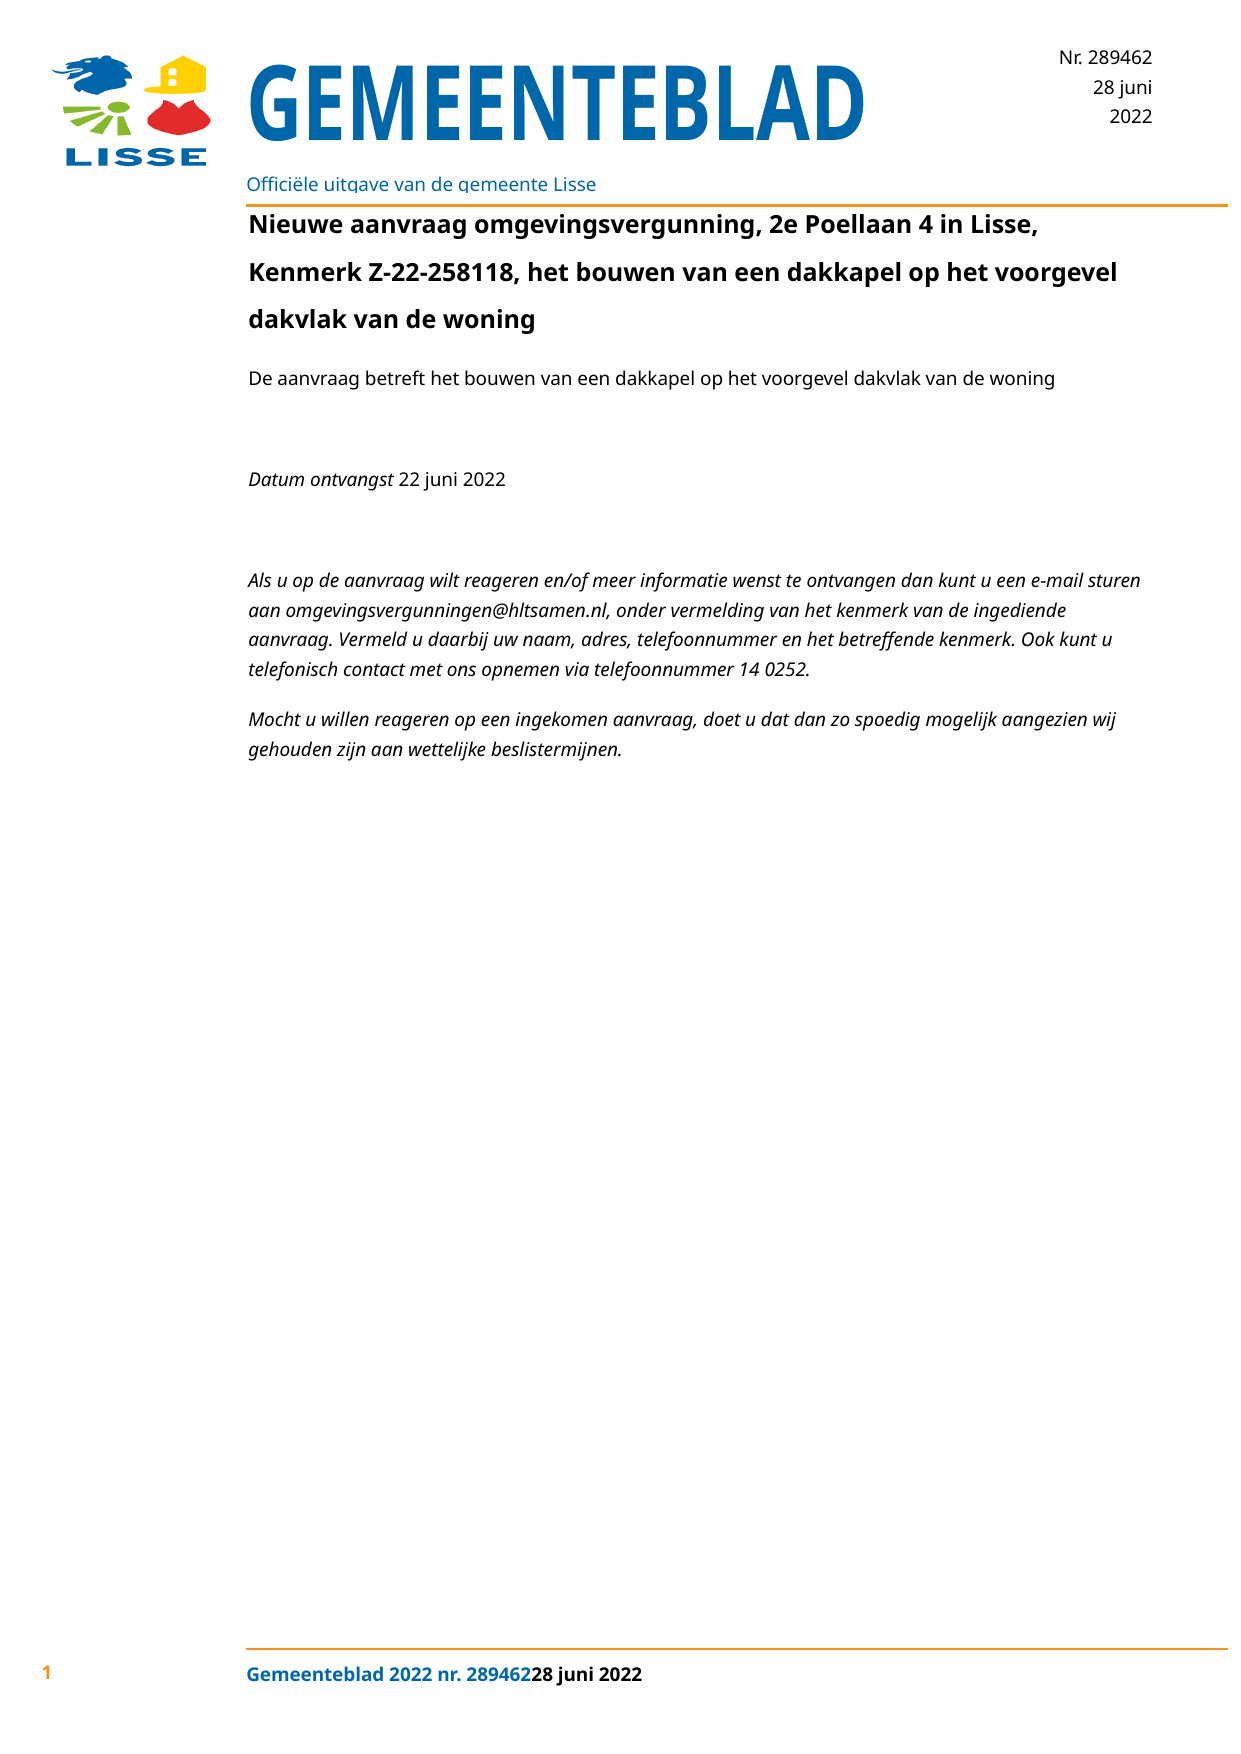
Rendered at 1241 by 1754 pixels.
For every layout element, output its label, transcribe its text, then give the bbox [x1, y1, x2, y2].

text Nieuwe aanvraag omgevingsvergunning, 2e Poellaan 4 in Lisse, Kenmerk Z-22-258118, het bouwen van een dakkapel op het voorgevel dakvlak van de woning [248, 207, 1152, 336]
text De aanvraag betreft het bouwen van een dakkapel op het voorgevel dakvlak van de woning [248, 366, 1152, 391]
text Mocht u willen reageren op een ingekomen aanvraag, doet u dat dan zo spoedig mogelijk aangezien wij gehouden zijn aan wettelijke beslistermijnen. [248, 706, 1152, 762]
text Als u op de aanvraag wilt reageren en/of meer informatie wenst te ontvangen dan kunt u een e-mail sturen aan omgevingsvergunningen@hltsamen.nl, onder vermelding van het kenmerk van de ingediende aanvraag. Vermeld u daarbij uw naam, adres, telefoonnummer en het betreffende kenmerk. Ook kunt u telefonisch contact met ons opnemen via telefoonnummer 14 0252. [248, 567, 1152, 682]
picture [41, 47, 231, 172]
text Datum ontvangst 22 juni 2022 [248, 466, 1152, 492]
